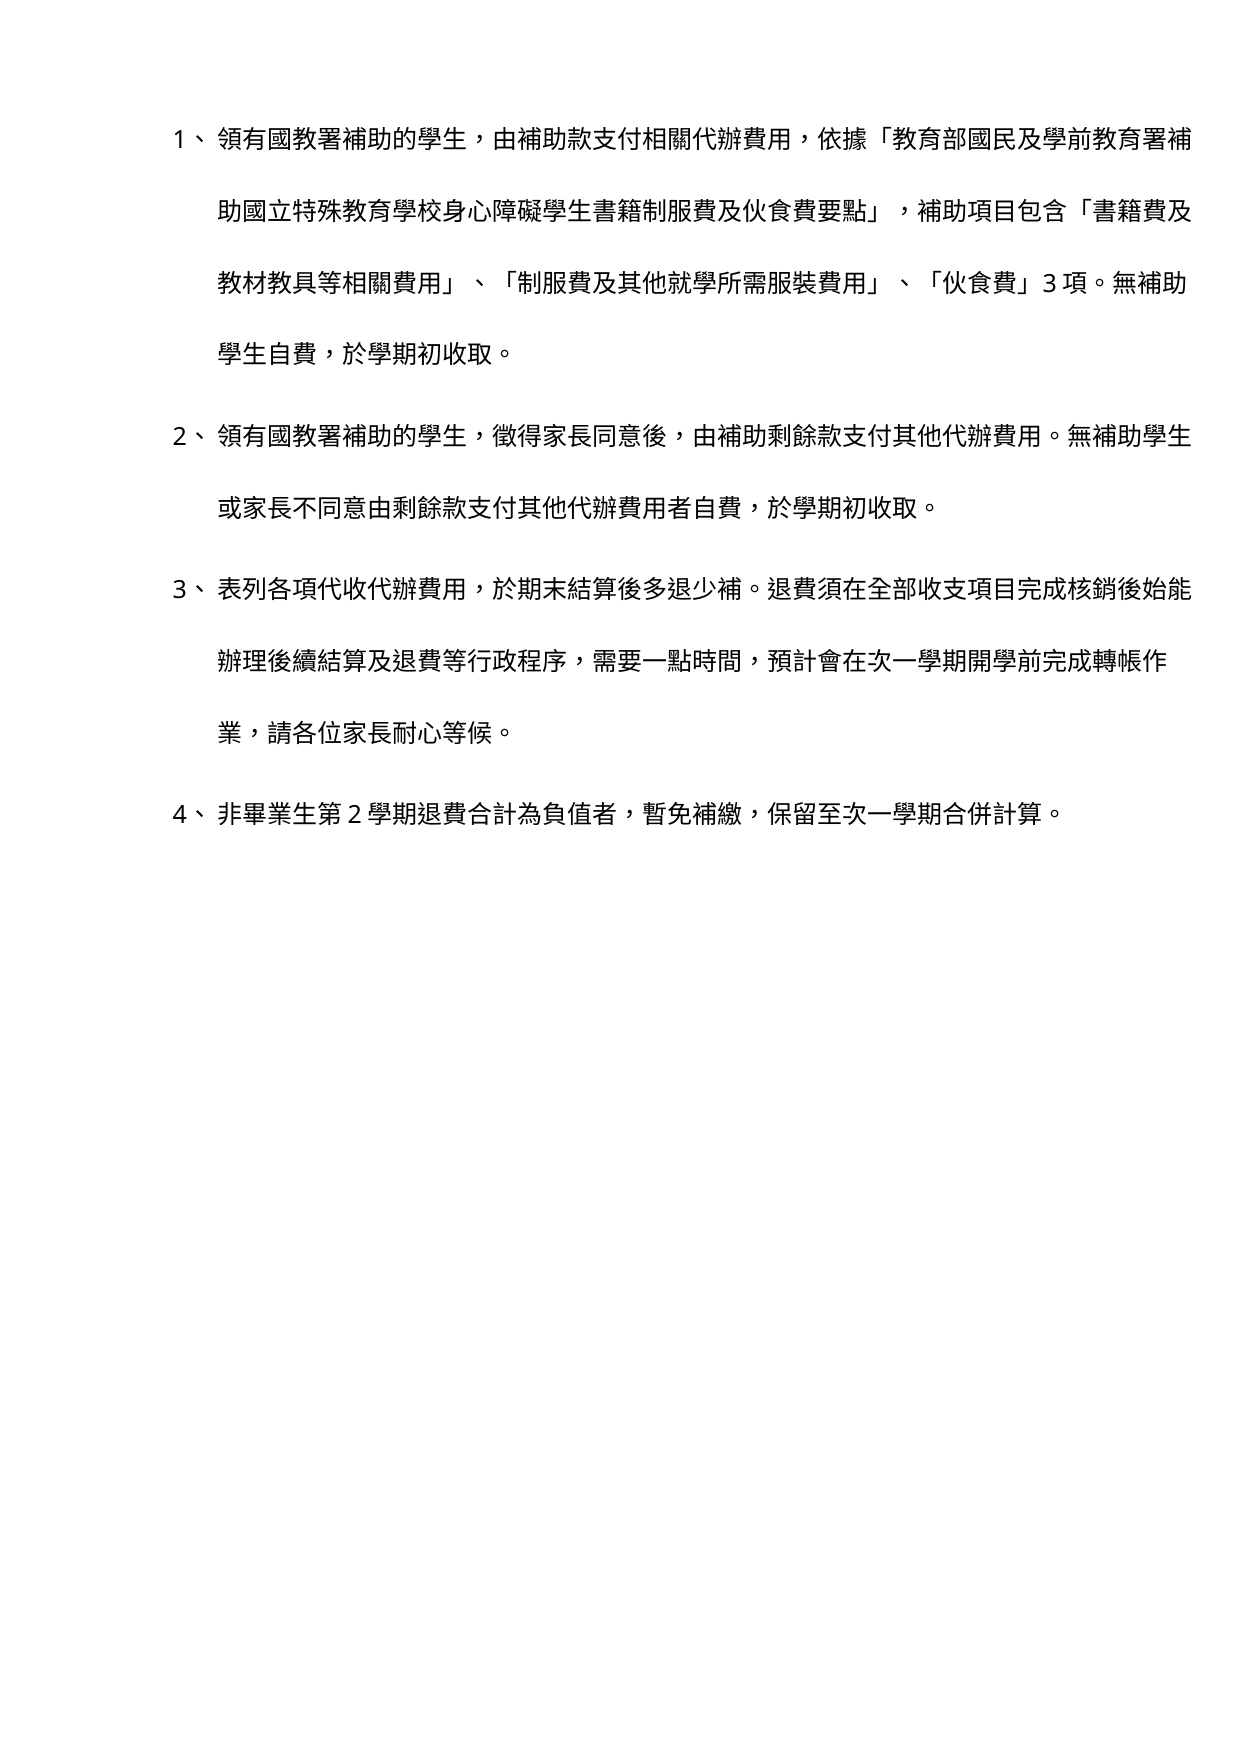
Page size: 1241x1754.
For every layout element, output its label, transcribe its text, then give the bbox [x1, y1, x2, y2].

table_cell 領有國教署補助的學生，徵得家長同意後，由補助剩餘款支付其他代辦費用。無補助學生或家長不同意由剩餘款支付其他代辦費用者自費，於學期初收取。 [215, 393, 1200, 546]
table_cell 表列各項代收代辦費用，於期末結算後多退少補。退費須在全部收支項目完成核銷後始能辦理後續結算及退費等行政程序，需要一點時間，預計會在次一學期開學前完成轉帳作業，請各位家長耐心等候。 [215, 546, 1200, 771]
table_cell 非畢業生第2學期退費合計為負值者，暫免補繳，保留至次一學期合併計算。 [215, 771, 1200, 852]
table_cell 1、 [75, 96, 214, 393]
table_cell 領有國教署補助的學生，由補助款支付相關代辦費用，依據「教育部國民及學前教育署補助國立特殊教育學校身心障礙學生書籍制服費及伙食費要點」，補助項目包含「書籍費及教材教具等相關費用」、「制服費及其他就學所需服裝費用」、「伙食費」3項。無補助學生自費，於學期初收取。 [215, 96, 1200, 393]
table_cell 4、 [75, 771, 214, 852]
table_cell 2、 [75, 393, 214, 546]
table_cell 3、 [75, 546, 214, 771]
